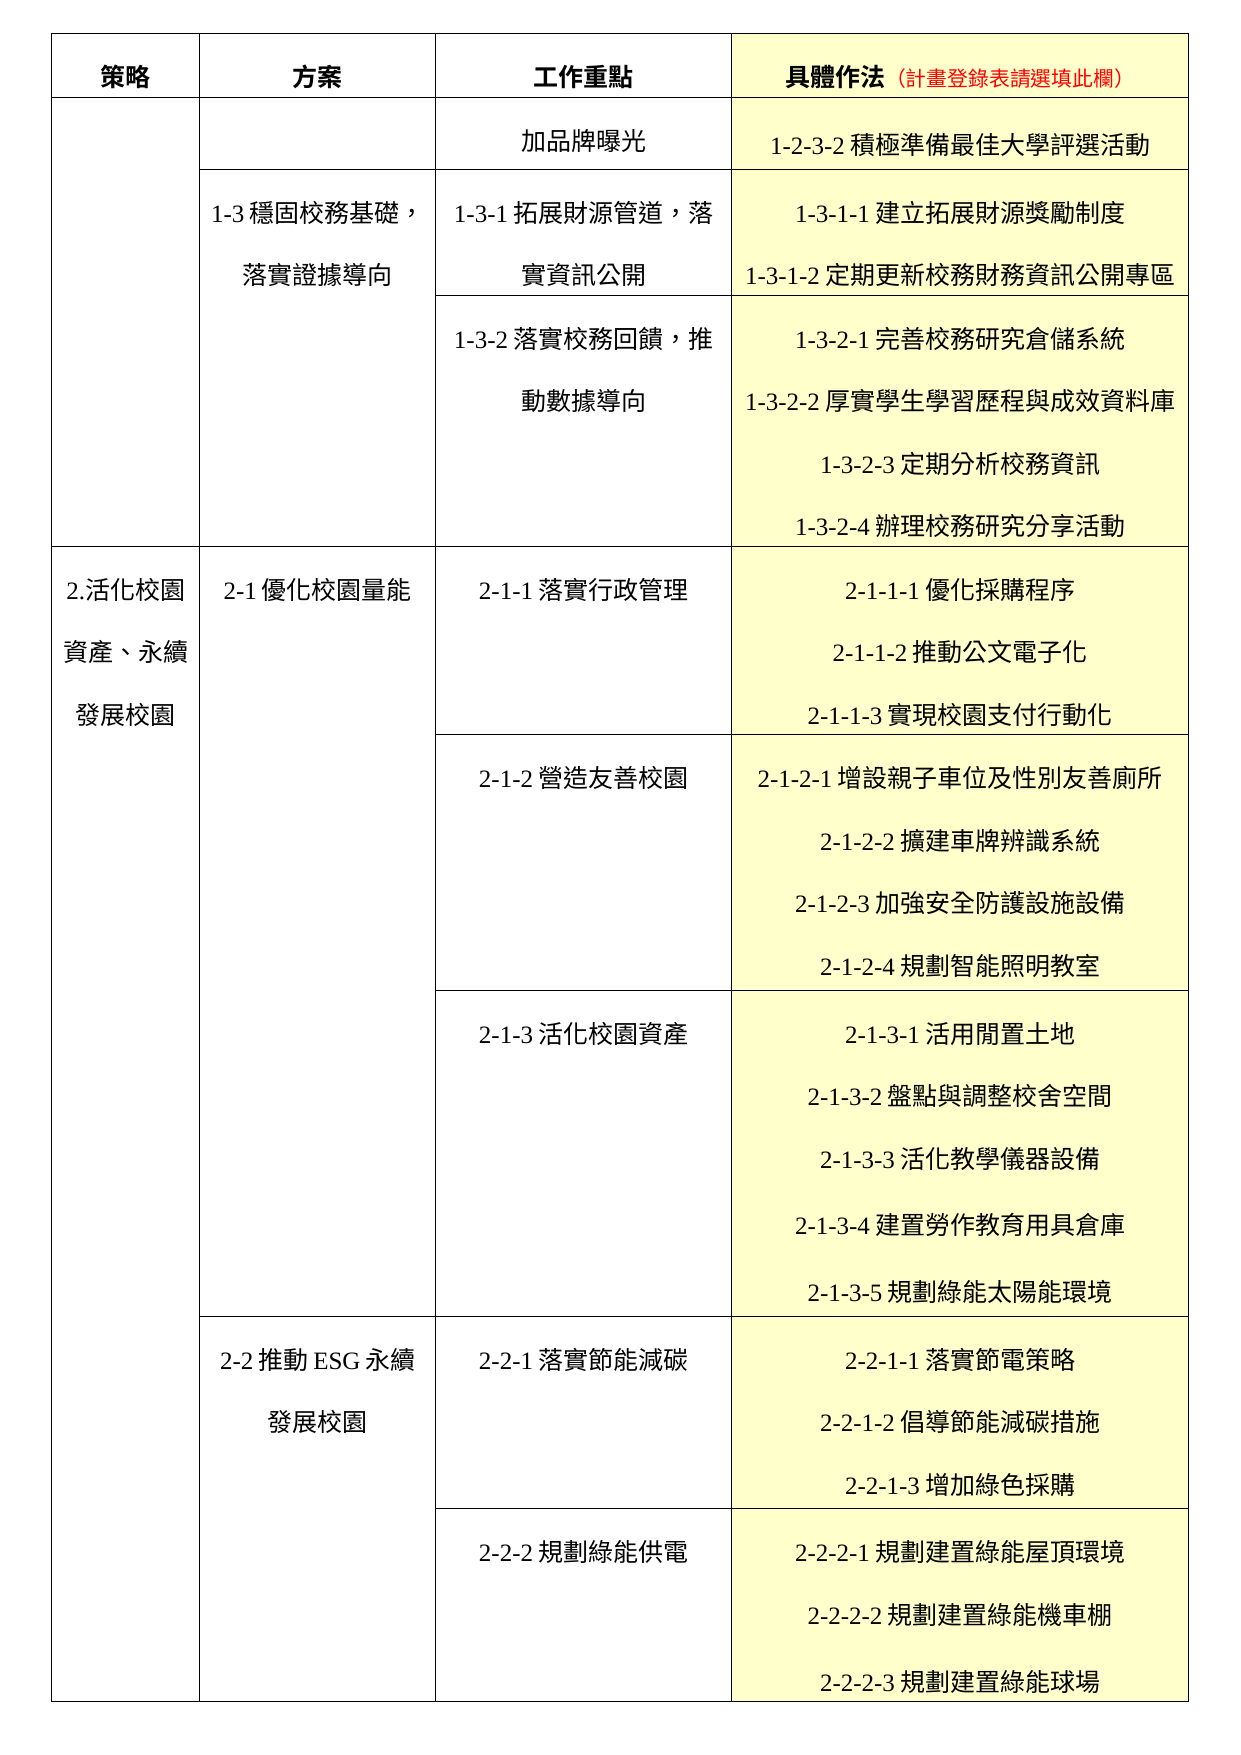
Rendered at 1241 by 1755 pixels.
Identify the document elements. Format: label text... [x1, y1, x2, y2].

table_cell 2.活化校園資產、永續發展校園 [52, 547, 199, 1701]
table_cell 加品牌曝光 [436, 98, 731, 169]
table_cell 1-3-1-1建立拓展財源獎勵制度 1-3-1-2定期更新校務財務資訊公開專區 [732, 170, 1188, 295]
table_cell 2-1-2營造友善校園 [436, 735, 731, 989]
table_cell [52, 98, 199, 546]
table_cell 2-2推動ESG永續發展校園 [200, 1317, 435, 1701]
table_cell 1-3-1拓展財源管道，落實資訊公開 [436, 170, 731, 295]
table_cell 2-2-1落實節能減碳 [436, 1317, 731, 1508]
table_cell 1-3-2落實校務回饋，推動數據導向 [436, 296, 731, 546]
table_header 策略 [52, 34, 199, 97]
table_header 方案 [200, 34, 435, 97]
table_cell 2-1-2-1增設親子車位及性別友善廁所 2-1-2-2擴建車牌辨識系統 2-1-2-3加強安全防護設施設備 2-1-2-4規劃智能照明教室 [732, 735, 1188, 989]
table_cell 1-2-3-2積極準備最佳大學評選活動 [732, 98, 1188, 169]
table_cell 2-1優化校園量能 [200, 547, 435, 1316]
table_cell 1-3穩固校務基礎，落實證據導向 [200, 170, 435, 546]
table_header 具體作法（計畫登錄表請選填此欄） [732, 34, 1188, 97]
table_header 工作重點 [436, 34, 731, 97]
table_cell 2-2-2規劃綠能供電 [436, 1509, 731, 1701]
table_cell 2-2-2-1規劃建置綠能屋頂環境 2-2-2-2規劃建置綠能機車棚 2-2-2-3規劃建置綠能球場 [732, 1509, 1188, 1701]
table_cell 2-1-1落實行政管理 [436, 547, 731, 734]
table_cell 2-1-3-1活用閒置土地 2-1-3-2盤點與調整校舍空間 2-1-3-3活化教學儀器設備 2-1-3-4建置勞作教育用具倉庫 2-1-3-5規劃綠能太陽能環境 [732, 991, 1188, 1316]
table_cell [200, 98, 435, 169]
table_cell 2-1-3活化校園資產 [436, 991, 731, 1316]
table_cell 2-1-1-1優化採購程序 2-1-1-2推動公文電子化 2-1-1-3實現校園支付行動化 [732, 547, 1188, 734]
table_cell 2-2-1-1落實節電策略 2-2-1-2倡導節能減碳措施 2-2-1-3增加綠色採購 [732, 1317, 1188, 1508]
table_cell 1-3-2-1完善校務研究倉儲系統 1-3-2-2厚實學生學習歷程與成效資料庫 1-3-2-3定期分析校務資訊 1-3-2-4辦理校務研究分享活動 [732, 296, 1188, 546]
